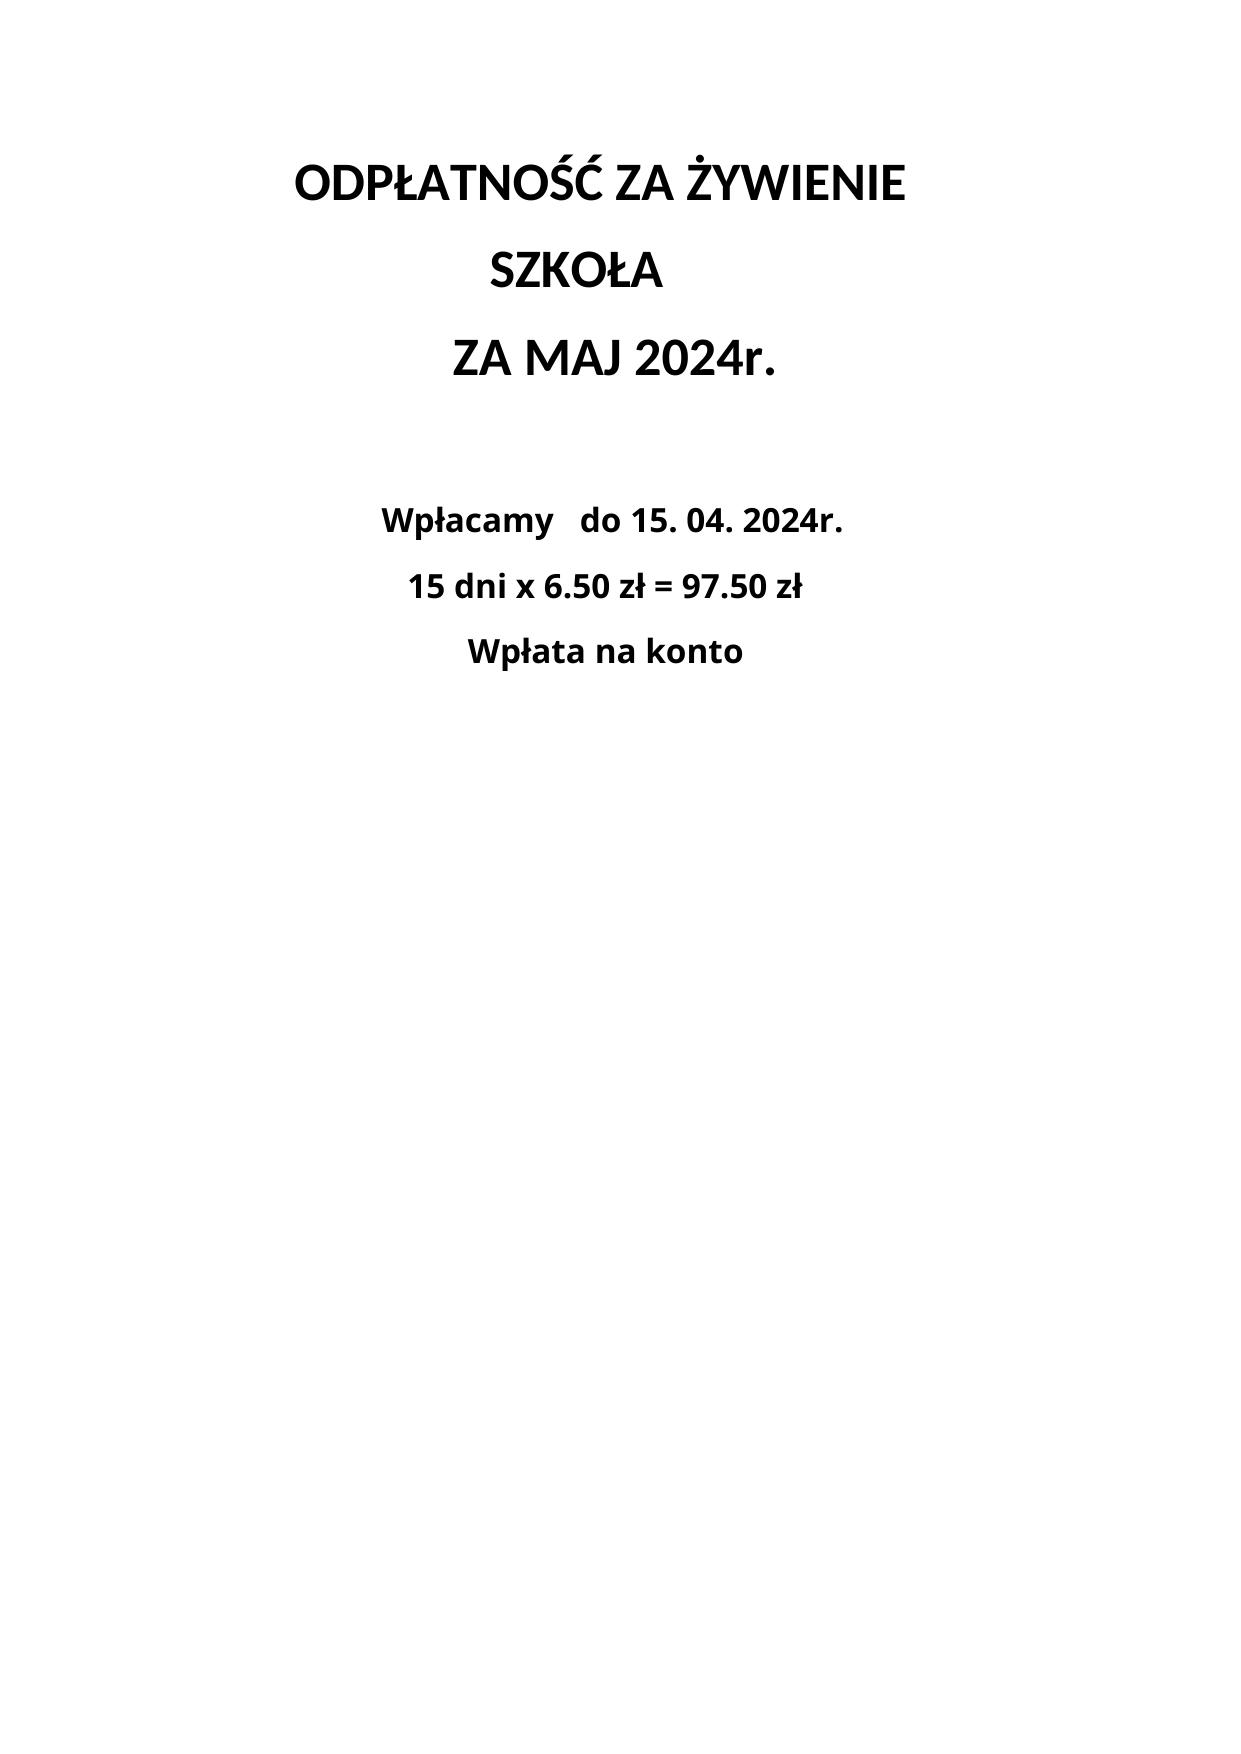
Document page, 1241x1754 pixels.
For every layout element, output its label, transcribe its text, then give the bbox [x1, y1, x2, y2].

text Wpłacamy do 15. 04. 2024r. [148, 497, 1093, 543]
text ZA MAJ 2024r. [148, 322, 1093, 388]
text 15 dni x 6.50 zł = 97.50 zł [148, 562, 1093, 608]
text SZKOŁA [148, 235, 1093, 301]
text Wpłata na konto [148, 628, 1093, 673]
text ODPŁATNOŚĆ ZA ŻYWIENIE [148, 148, 1093, 214]
